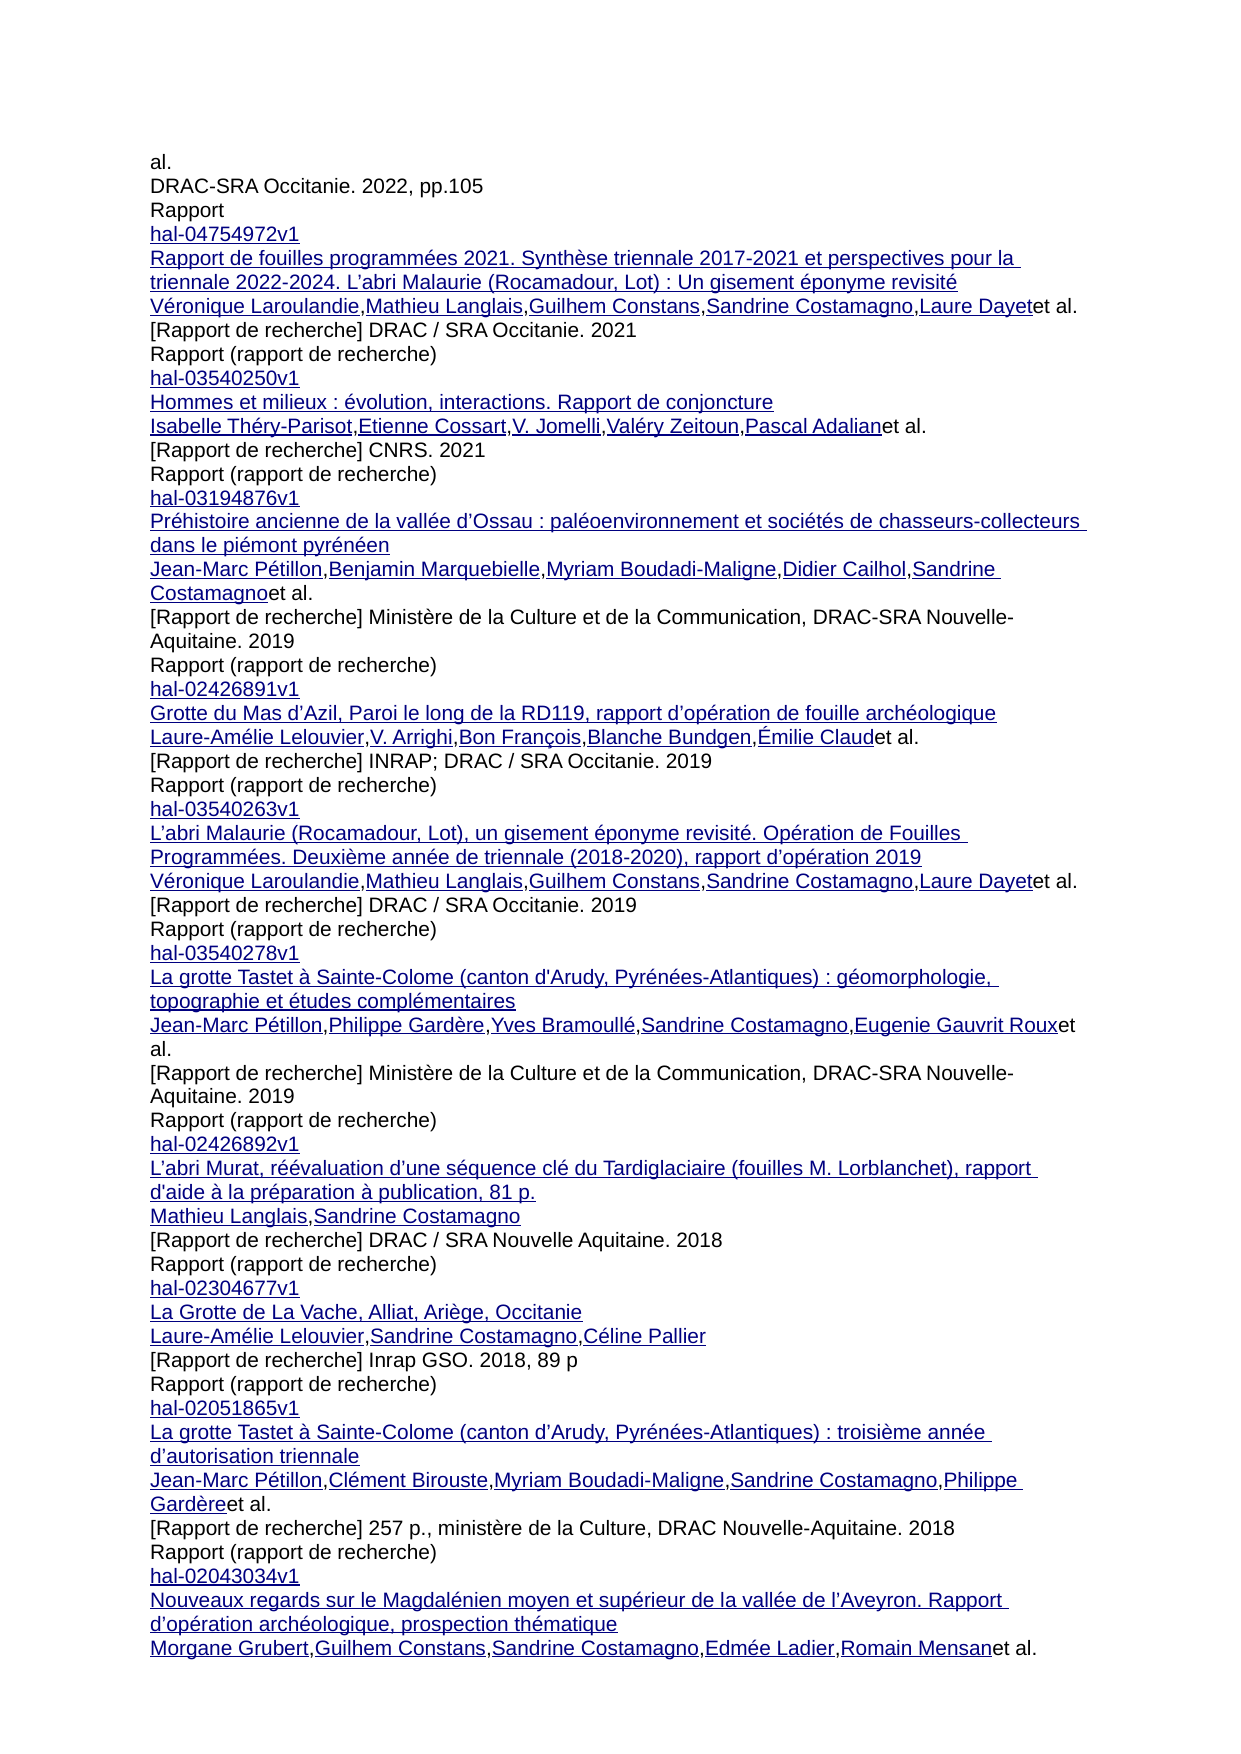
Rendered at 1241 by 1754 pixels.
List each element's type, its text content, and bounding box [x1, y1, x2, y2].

table_cell Préhistoire ancienne de la vallée d’Ossau : paléoenvironnement et sociétés de chasseurs-collecteurs dans le piémont pyrénéen Jean-Marc Pétillon,Benjamin Marquebielle,Myriam Boudadi-Maligne,Didier Cailhol,Sandrine Costamagnoet al. [Rapport de recherche] Ministère de la Culture et de la Communication, DRAC-SRA Nouvelle-Aquitaine. 2019 Rapport (rapport de recherche) hal-02426891v1 [150, 509, 1090, 701]
table_cell Hommes et milieux : évolution, interactions. Rapport de conjoncture Isabelle Théry-Parisot,Etienne Cossart,V. Jomelli,Valéry Zeitoun,Pascal Adalianet al. [Rapport de recherche] CNRS. 2021 Rapport (rapport de recherche) hal-03194876v1 [150, 390, 1090, 509]
table_cell Grotte du Mas d’Azil, Paroi le long de la RD119, rapport d’opération de fouille archéologique Laure-Amélie Lelouvier,V. Arrighi,Bon François,Blanche Bundgen,Émilie Claudet al. [Rapport de recherche] INRAP; DRAC / SRA Occitanie. 2019 Rapport (rapport de recherche) hal-03540263v1 [150, 701, 1090, 821]
table_cell Nouveaux regards sur le Magdalénien moyen et supérieur de la vallée de l’Aveyron. Rapport d’opération archéologique, prospection thématique Morgane Grubert,Guilhem Constans,Sandrine Costamagno,Edmée Ladier,Romain Mensanet al. [150, 1588, 1090, 1659]
table_cell L’abri Murat, réévaluation d’une séquence clé du Tardiglaciaire (fouilles M. Lorblanchet), rapport d'aide à la préparation à publication, 81 p. Mathieu Langlais,Sandrine Costamagno [Rapport de recherche] DRAC / SRA Nouvelle Aquitaine. 2018 Rapport (rapport de recherche) hal-02304677v1 [150, 1156, 1090, 1300]
table_cell La grotte Tastet à Sainte-Colome (canton d’Arudy, Pyrénées-Atlantiques) : troisième année d’autorisation triennale Jean-Marc Pétillon,Clément Birouste,Myriam Boudadi-Maligne,Sandrine Costamagno,Philippe Gardèreet al. [Rapport de recherche] 257 p., ministère de la Culture, DRAC Nouvelle-Aquitaine. 2018 Rapport (rapport de recherche) hal-02043034v1 [150, 1420, 1090, 1587]
table_cell La Grotte de La Vache, Alliat, Ariège, Occitanie Laure-Amélie Lelouvier,Sandrine Costamagno,Céline Pallier [Rapport de recherche] Inrap GSO. 2018, 89 p Rapport (rapport de recherche) hal-02051865v1 [150, 1300, 1090, 1420]
table_cell La grotte Tastet à Sainte-Colome (canton d'Arudy, Pyrénées-Atlantiques) : géomorphologie, topographie et études complémentaires Jean-Marc Pétillon,Philippe Gardère,Yves Bramoullé,Sandrine Costamagno,Eugenie Gauvrit Rouxet al. [Rapport de recherche] Ministère de la Culture et de la Communication, DRAC-SRA Nouvelle-Aquitaine. 2019 Rapport (rapport de recherche) hal-02426892v1 [150, 965, 1090, 1156]
table_cell Rapport de fouilles programmées 2021. Synthèse triennale 2017-2021 et perspectives pour la triennale 2022-2024. L’abri Malaurie (Rocamadour, Lot) : Un gisement éponyme revisité Véronique Laroulandie,Mathieu Langlais,Guilhem Constans,Sandrine Costamagno,Laure Dayetet al. [Rapport de recherche] DRAC / SRA Occitanie. 2021 Rapport (rapport de recherche) hal-03540250v1 [150, 246, 1090, 389]
table_cell al. DRAC-SRA Occitanie. 2022, pp.105 Rapport hal-04754972v1 [150, 150, 1090, 246]
table_cell L’abri Malaurie (Rocamadour, Lot), un gisement éponyme revisité. Opération de Fouilles Programmées. Deuxième année de triennale (2018-2020), rapport d’opération 2019 Véronique Laroulandie,Mathieu Langlais,Guilhem Constans,Sandrine Costamagno,Laure Dayetet al. [Rapport de recherche] DRAC / SRA Occitanie. 2019 Rapport (rapport de recherche) hal-03540278v1 [150, 821, 1090, 964]
